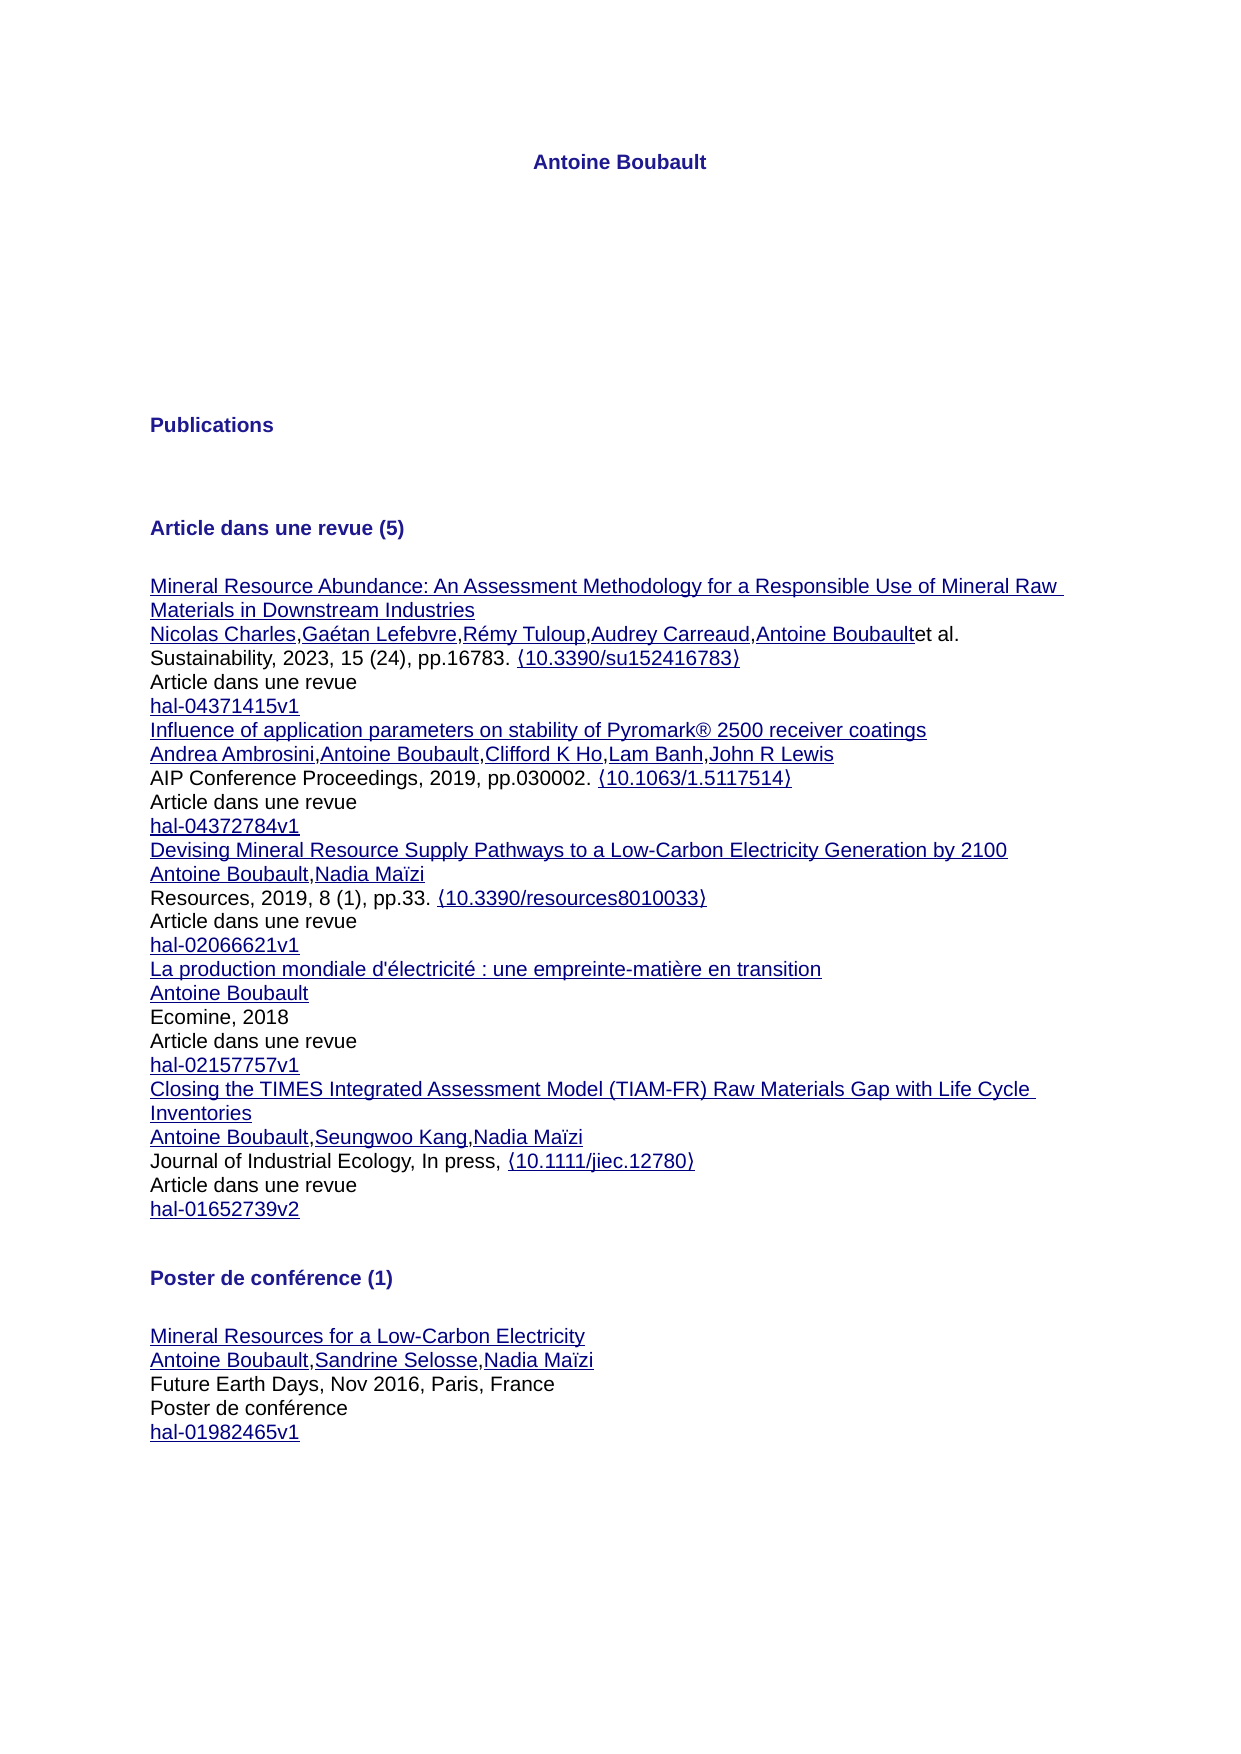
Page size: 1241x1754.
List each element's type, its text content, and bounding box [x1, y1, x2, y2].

table_header Mineral Resource Abundance: An Assessment Methodology for a Responsible Use of Mineral Raw Materials in Downstream Industries Nicolas Charles,Gaétan Lefebvre,Rémy Tuloup,Audrey Carreaud,Antoine Boubaultet al. Sustainability, 2023, 15 (24), pp.16783. ⟨10.3390/su152416783⟩ Article dans une revue hal-04371415v1 [150, 574, 1090, 718]
subtitle Poster de conférence (1) [150, 1266, 1090, 1289]
table_cell Influence of application parameters on stability of Pyromark® 2500 receiver coatings Andrea Ambrosini,Antoine Boubault,Clifford K Ho,Lam Banh,John R Lewis AIP Conference Proceedings, 2019, pp.030002. ⟨10.1063/1.5117514⟩ Article dans une revue hal-04372784v1 [150, 718, 1090, 837]
subtitle Antoine Boubault [150, 150, 1090, 174]
table_cell Devising Mineral Resource Supply Pathways to a Low-Carbon Electricity Generation by 2100 Antoine Boubault,Nadia Maïzi Resources, 2019, 8 (1), pp.33. ⟨10.3390/resources8010033⟩ Article dans une revue hal-02066621v1 [150, 838, 1090, 957]
table_header Mineral Resources for a Low-Carbon Electricity Antoine Boubault,Sandrine Selosse,Nadia Maïzi Future Earth Days, Nov 2016, Paris, France Poster de conférence hal-01982465v1 [150, 1324, 1090, 1444]
table_cell La production mondiale d'électricité : une empreinte-matière en transition Antoine Boubault Ecomine, 2018 Article dans une revue hal-02157757v1 [150, 957, 1090, 1077]
subtitle Article dans une revue (5) [150, 516, 1090, 539]
table_cell Closing the TIMES Integrated Assessment Model (TIAM‐FR) Raw Materials Gap with Life Cycle Inventories Antoine Boubault,Seungwoo Kang,Nadia Maïzi Journal of Industrial Ecology, In press, ⟨10.1111/jiec.12780⟩ Article dans une revue hal-01652739v2 [150, 1077, 1090, 1221]
subtitle Publications [150, 412, 1090, 436]
